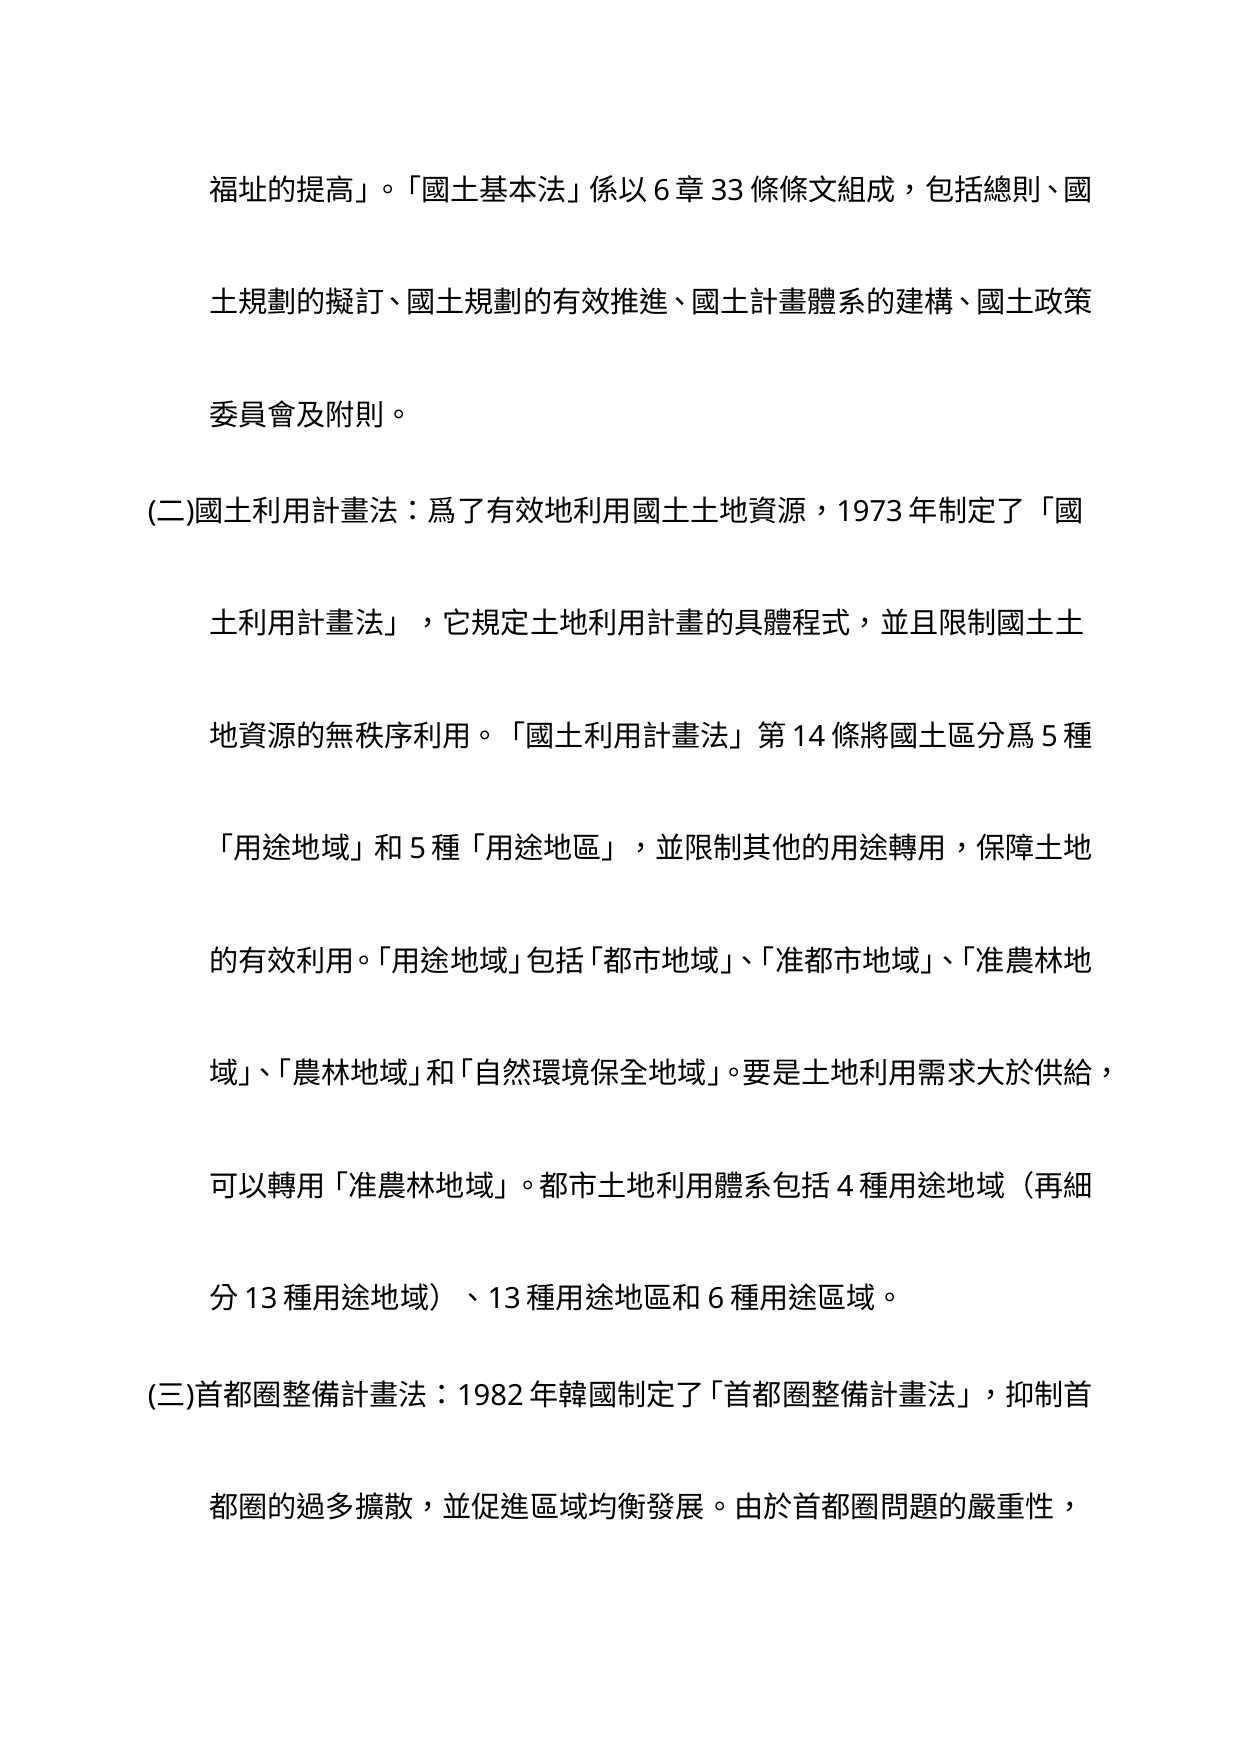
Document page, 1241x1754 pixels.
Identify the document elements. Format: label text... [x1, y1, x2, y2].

text (三)首都圈整備計畫法：1982年韓國制定了「首都圈整備計畫法」，抑制首都圈的過多擴散，並促進區域均衡發展。由於首都圈問題的嚴重性， [148, 1355, 1092, 1542]
text 福址的提高」。「國土基本法」係以6章33條條文組成，包括總則、國土規劃的擬訂、國土規劃的有效推進、國土計畫體系的建構、國土政策委員會及附則。 [148, 150, 1092, 450]
text (二)國土利用計畫法：爲了有效地利用國土土地資源，1973年制定了「國土利用計畫法」，它規定土地利用計畫的具體程式，並且限制國土土地資源的無秩序利用。「國土利用計畫法」第14條將國土區分爲5種「用途地域」和5種「用途地區」，並限制其他的用途轉用，保障土地的有效利用。「用途地域」包括「都市地域」、「准都市地域」、「准農林地域」、「農林地域」和「自然環境保全地域」。要是土地利用需求大於供給，可以轉用「准農林地域」。都市土地利用體系包括4種用途地域（再細分13種用途地域）、13種用途地區和6種用途區域。 [148, 471, 1092, 1334]
